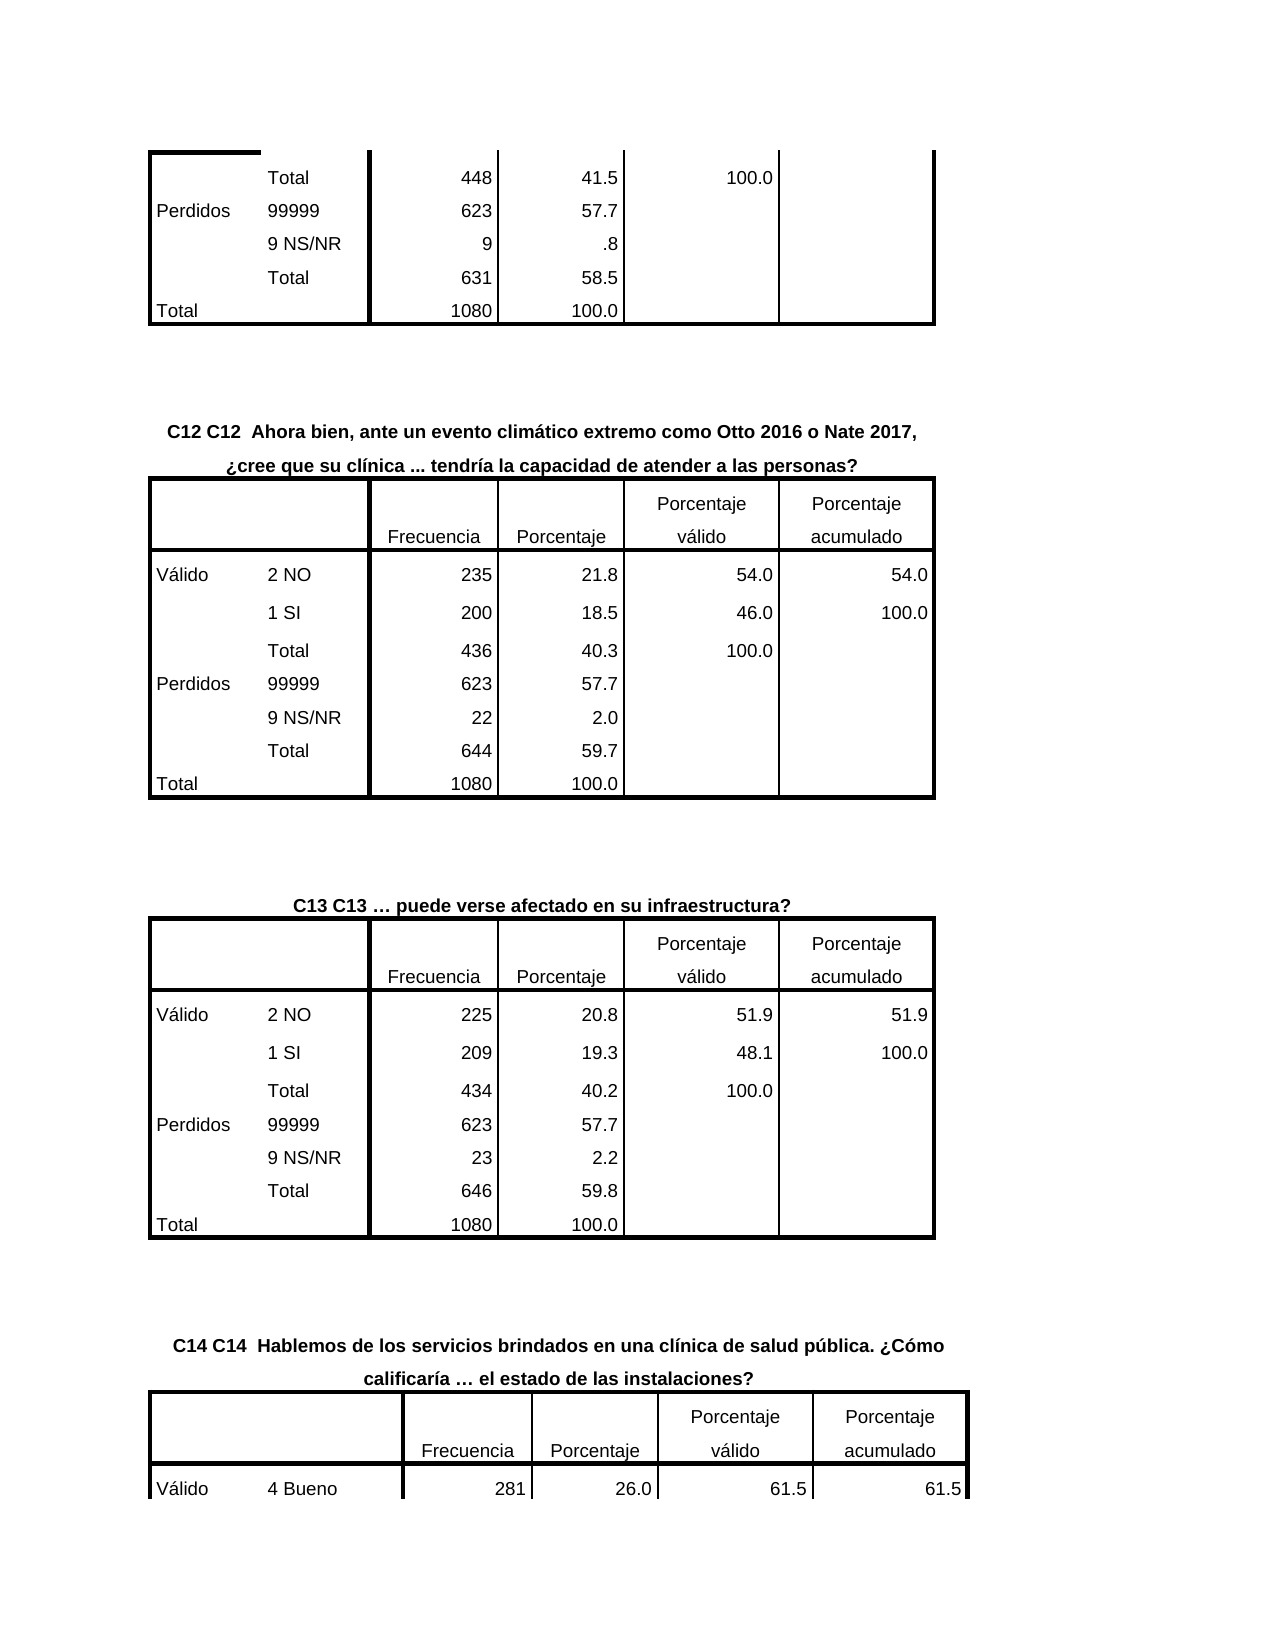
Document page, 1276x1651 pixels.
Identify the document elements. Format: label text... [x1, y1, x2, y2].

table_cell 235 [372, 552, 497, 585]
table_cell [625, 1135, 778, 1168]
table_cell 22 [372, 695, 497, 728]
table_cell 57.7 [499, 188, 623, 221]
table_cell 2.2 [499, 1135, 623, 1168]
table_cell [780, 255, 932, 288]
table_cell Válido [152, 1466, 261, 1499]
table_cell [780, 288, 932, 321]
table_cell 59.8 [499, 1168, 623, 1202]
table_cell 54.0 [780, 552, 932, 585]
table_cell Total [261, 150, 367, 188]
table_cell Porcentaje acumulado [780, 921, 932, 987]
table_cell 48.1 [625, 1026, 778, 1063]
table_cell 1080 [372, 288, 497, 321]
table_cell [625, 1102, 778, 1135]
table_cell [780, 1202, 932, 1235]
table_cell Porcentaje [533, 1394, 657, 1461]
table_cell [152, 155, 261, 188]
table_cell 100.0 [625, 150, 778, 188]
table_cell Total [152, 761, 367, 795]
table_cell 2 NO [261, 552, 367, 585]
table_cell [625, 188, 778, 221]
table_cell [625, 255, 778, 288]
table_cell [780, 728, 932, 761]
table_cell 646 [372, 1168, 497, 1202]
table_cell [152, 1394, 401, 1461]
table_cell [625, 221, 778, 255]
table_cell [625, 661, 778, 695]
table_cell Total [261, 728, 367, 761]
table_cell 436 [372, 624, 497, 661]
table_cell 1080 [372, 761, 497, 795]
table_cell Total [261, 1168, 367, 1202]
table_cell 1 SI [261, 1026, 367, 1063]
table_cell 41.5 [499, 150, 623, 188]
table_cell 1 SI [261, 585, 367, 623]
table_cell Total [152, 288, 367, 321]
table_cell Frecuencia [372, 921, 497, 987]
table_cell 9 NS/NR [261, 1135, 367, 1168]
table_header C14 C14 Hablemos de los servicios brindados en una clínica de salud pública. ¿Cómo calificaría … el estado de las instalaciones? [150, 1323, 967, 1389]
table_cell 434 [372, 1064, 497, 1102]
table_cell [780, 761, 932, 795]
table_cell [780, 1135, 932, 1168]
table_cell 209 [372, 1026, 497, 1063]
table_cell [625, 728, 778, 761]
table_cell 100.0 [625, 1064, 778, 1102]
table_cell 623 [372, 188, 497, 221]
table_cell Total [261, 255, 367, 288]
table_cell [780, 1064, 932, 1102]
table_cell Perdidos [152, 1102, 261, 1202]
table_header C12 C12 Ahora bien, ante un evento climático extremo como Otto 2016 o Nate 2017, ¿cree que su clínica ... tendría la capacidad de atender a las personas? [150, 409, 934, 476]
table_cell 9 NS/NR [261, 695, 367, 728]
table_cell Perdidos [152, 661, 261, 761]
table_cell 2.0 [499, 695, 623, 728]
table_cell 100.0 [499, 761, 623, 795]
table_cell Frecuencia [372, 481, 497, 547]
table_cell 59.7 [499, 728, 623, 761]
table_cell 644 [372, 728, 497, 761]
table_cell [625, 695, 778, 728]
table_cell Válido [152, 552, 261, 661]
table_cell 623 [372, 661, 497, 695]
table_cell [780, 1168, 932, 1202]
table_cell Porcentaje acumulado [814, 1394, 965, 1461]
table_cell 23 [372, 1135, 497, 1168]
table_cell 1080 [372, 1202, 497, 1235]
table_cell [152, 921, 367, 987]
table_cell 26.0 [533, 1466, 657, 1499]
table_cell 100.0 [780, 1026, 932, 1063]
table_cell [625, 1202, 778, 1235]
table_cell 54.0 [625, 552, 778, 585]
table_cell 21.8 [499, 552, 623, 585]
table_cell 61.5 [659, 1466, 812, 1499]
table_cell Total [261, 1064, 367, 1102]
table_header C13 C13 … puede verse afectado en su infraestructura? [150, 883, 934, 916]
table_cell 40.2 [499, 1064, 623, 1102]
table_cell Porcentaje [499, 921, 623, 987]
table_cell 40.3 [499, 624, 623, 661]
table_cell [625, 288, 778, 321]
table_cell 18.5 [499, 585, 623, 623]
table_cell 100.0 [780, 585, 932, 623]
table_cell Perdidos [152, 188, 261, 288]
table_cell 99999 [261, 1102, 367, 1135]
table_cell [152, 481, 367, 547]
table_cell Total [261, 624, 367, 661]
table_cell 623 [372, 1102, 497, 1135]
table_cell 100.0 [499, 288, 623, 321]
table_cell 61.5 [814, 1466, 965, 1499]
table_cell Total [152, 1202, 367, 1235]
table_cell 448 [372, 150, 497, 188]
table_cell [625, 1168, 778, 1202]
table_cell 2 NO [261, 992, 367, 1026]
table_cell 281 [405, 1466, 531, 1499]
table_cell .8 [499, 221, 623, 255]
table_cell [780, 661, 932, 695]
table_cell [780, 188, 932, 221]
table_cell [780, 221, 932, 255]
table_cell 58.5 [499, 255, 623, 288]
table_cell Porcentaje válido [625, 481, 778, 547]
table_cell Porcentaje [499, 481, 623, 547]
table_cell 46.0 [625, 585, 778, 623]
table_cell [780, 695, 932, 728]
table_cell [780, 150, 932, 188]
table_cell 9 NS/NR [261, 221, 367, 255]
table_cell Porcentaje válido [625, 921, 778, 987]
table_cell 9 [372, 221, 497, 255]
table_cell 200 [372, 585, 497, 623]
table_cell 100.0 [625, 624, 778, 661]
table_cell 57.7 [499, 1102, 623, 1135]
table_cell [780, 1102, 932, 1135]
table_cell 99999 [261, 661, 367, 695]
table_cell Válido [152, 992, 261, 1102]
table_cell Frecuencia [405, 1394, 531, 1461]
table_cell 99999 [261, 188, 367, 221]
table_cell 20.8 [499, 992, 623, 1026]
table_cell 57.7 [499, 661, 623, 695]
table_cell 100.0 [499, 1202, 623, 1235]
table_cell 225 [372, 992, 497, 1026]
table_cell [780, 624, 932, 661]
table_cell 631 [372, 255, 497, 288]
table_cell 4 Bueno [261, 1466, 401, 1499]
table_cell 19.3 [499, 1026, 623, 1063]
table_cell Porcentaje acumulado [780, 481, 932, 547]
table_cell [625, 761, 778, 795]
table_cell Porcentaje válido [659, 1394, 812, 1461]
table_cell 51.9 [625, 992, 778, 1026]
table_cell 51.9 [780, 992, 932, 1026]
